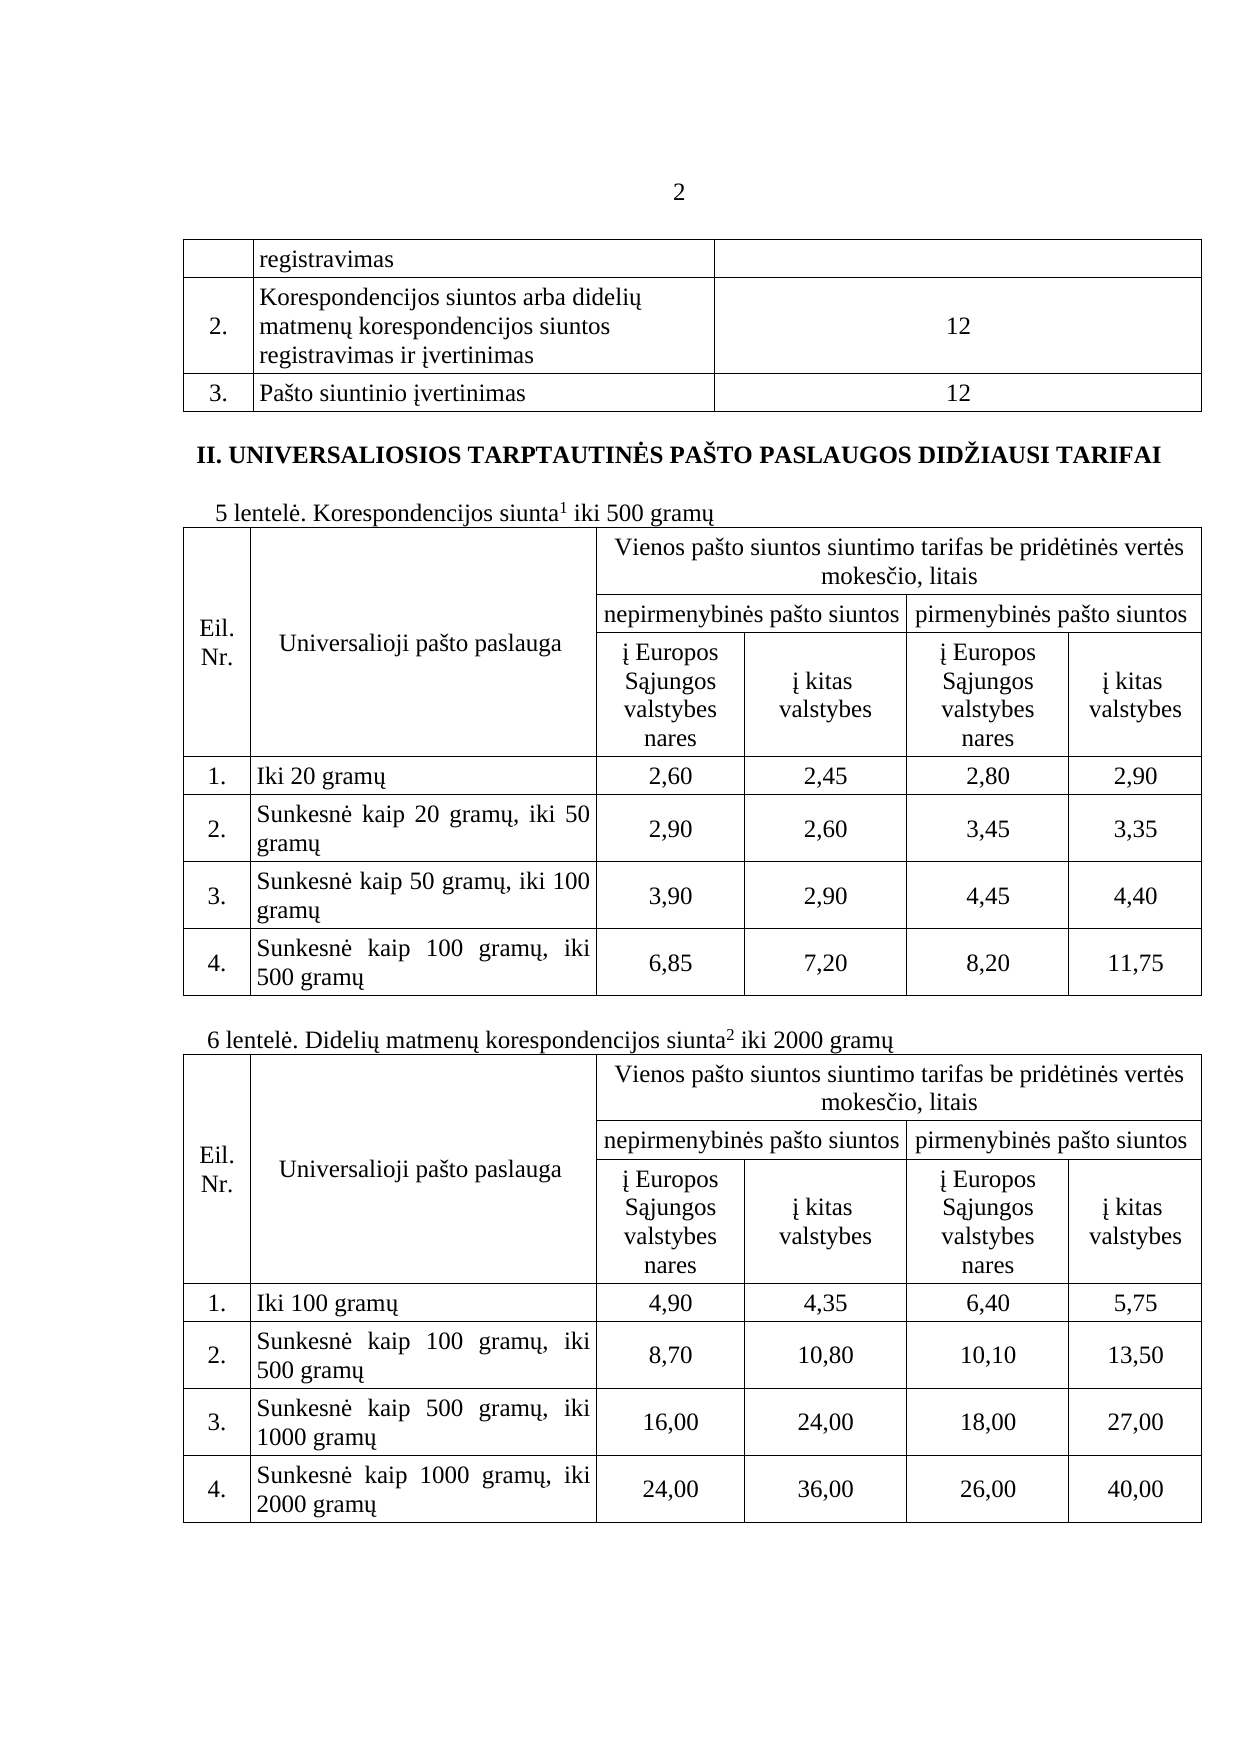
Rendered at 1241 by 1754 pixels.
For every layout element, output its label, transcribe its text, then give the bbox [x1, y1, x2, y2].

table_cell į Europos Sąjungos valstybes nares [907, 1160, 1068, 1283]
table_cell į kitas valstybes [745, 1160, 906, 1283]
table_cell 4. [184, 1456, 250, 1522]
table_cell 2,90 [745, 862, 906, 928]
table_cell 3,35 [1069, 795, 1201, 861]
table_cell 2. [184, 278, 253, 373]
table_cell registravimas [254, 240, 714, 277]
table_cell Sunkesnė kaip 500 gramų, iki 1000 gramų [251, 1389, 596, 1455]
table_cell 8,70 [597, 1322, 744, 1388]
table_cell 4,35 [745, 1284, 906, 1321]
table_cell Sunkesnė kaip 50 gramų, iki 100 gramų [251, 862, 596, 928]
table_cell 11,75 [1069, 929, 1201, 995]
table_cell 10,10 [907, 1322, 1068, 1388]
table_cell 12 [715, 374, 1201, 411]
table_cell 16,00 [597, 1389, 744, 1455]
table_cell 10,80 [745, 1322, 906, 1388]
table_cell 3. [184, 374, 253, 411]
table_cell į kitas valstybes [1069, 1160, 1201, 1283]
table_cell 27,00 [1069, 1389, 1201, 1455]
table_cell 4,45 [907, 862, 1068, 928]
table_cell į kitas valstybes [745, 633, 906, 756]
table_cell 40,00 [1069, 1456, 1201, 1522]
table_cell 1. [184, 757, 250, 794]
table_cell Iki 100 gramų [251, 1284, 596, 1321]
table_cell 2,80 [907, 757, 1068, 794]
table_cell 5,75 [1069, 1284, 1201, 1321]
table_cell 12 [715, 278, 1201, 373]
table_cell 24,00 [597, 1456, 744, 1522]
text II. UNIVERSALIOSIOS TARPTAUTINĖS PAŠTO PASLAUGOS DIDŽIAUSI TARIFAI [177, 441, 1181, 469]
table_cell Sunkesnė kaip 20 gramų, iki 50 gramų [251, 795, 596, 861]
table_cell 7,20 [745, 929, 906, 995]
table_cell 2,90 [597, 795, 744, 861]
table_cell [715, 240, 1201, 277]
table_cell į Europos Sąjungos valstybes nares [597, 1160, 744, 1283]
table_cell 2,90 [1069, 757, 1201, 794]
table_cell Pašto siuntinio įvertinimas [254, 374, 714, 411]
table_cell į Europos Sąjungos valstybes nares [907, 633, 1068, 756]
table_cell Iki 20 gramų [251, 757, 596, 794]
table_cell 2,60 [597, 757, 744, 794]
table_header Eil. Nr. [184, 528, 250, 756]
table_cell 2,45 [745, 757, 906, 794]
table_cell 1. [184, 1284, 250, 1321]
table_cell 18,00 [907, 1389, 1068, 1455]
table_cell į kitas valstybes [1069, 633, 1201, 756]
table_cell 26,00 [907, 1456, 1068, 1522]
table_cell [184, 240, 253, 277]
table_cell 3,90 [597, 862, 744, 928]
table_cell 4,40 [1069, 862, 1201, 928]
text 5 lentelė. Korespondencijos siunta1 iki 500 gramų [177, 498, 1181, 527]
table_cell 6,85 [597, 929, 744, 995]
table_header Universalioji pašto paslauga [251, 1055, 596, 1283]
table_cell Sunkesnė kaip 100 gramų, iki 500 gramų [251, 1322, 596, 1388]
table_cell 13,50 [1069, 1322, 1201, 1388]
table_cell 3. [184, 1389, 250, 1455]
table_cell nepirmenybinės pašto siuntos [597, 595, 906, 632]
table_cell nepirmenybinės pašto siuntos [597, 1121, 906, 1158]
table_header Vienos pašto siuntos siuntimo tarifas be pridėtinės vertės mokesčio, litais [597, 528, 1201, 594]
text 6 lentelė. Didelių matmenų korespondencijos siunta2 iki 2000 gramų [177, 1025, 1181, 1053]
table_cell 4. [184, 929, 250, 995]
table_header Universalioji pašto paslauga [251, 528, 596, 756]
table_cell Sunkesnė kaip 1000 gramų, iki 2000 gramų [251, 1456, 596, 1522]
table_cell pirmenybinės pašto siuntos [907, 595, 1201, 632]
table_cell 3,45 [907, 795, 1068, 861]
table_cell 24,00 [745, 1389, 906, 1455]
table_cell 36,00 [745, 1456, 906, 1522]
table_cell į Europos Sąjungos valstybes nares [597, 633, 744, 756]
table_cell 4,90 [597, 1284, 744, 1321]
table_cell 8,20 [907, 929, 1068, 995]
table_cell pirmenybinės pašto siuntos [907, 1121, 1201, 1158]
table_header Vienos pašto siuntos siuntimo tarifas be pridėtinės vertės mokesčio, litais [597, 1055, 1201, 1120]
table_cell 2. [184, 1322, 250, 1388]
table_cell 3. [184, 862, 250, 928]
table_cell Sunkesnė kaip 100 gramų, iki 500 gramų [251, 929, 596, 995]
table_cell Korespondencijos siuntos arba didelių matmenų korespondencijos siuntos registravimas ir įvertinimas [254, 278, 714, 373]
table_header Eil. Nr. [184, 1055, 250, 1283]
table_cell 6,40 [907, 1284, 1068, 1321]
table_cell 2. [184, 795, 250, 861]
table_cell 2,60 [745, 795, 906, 861]
